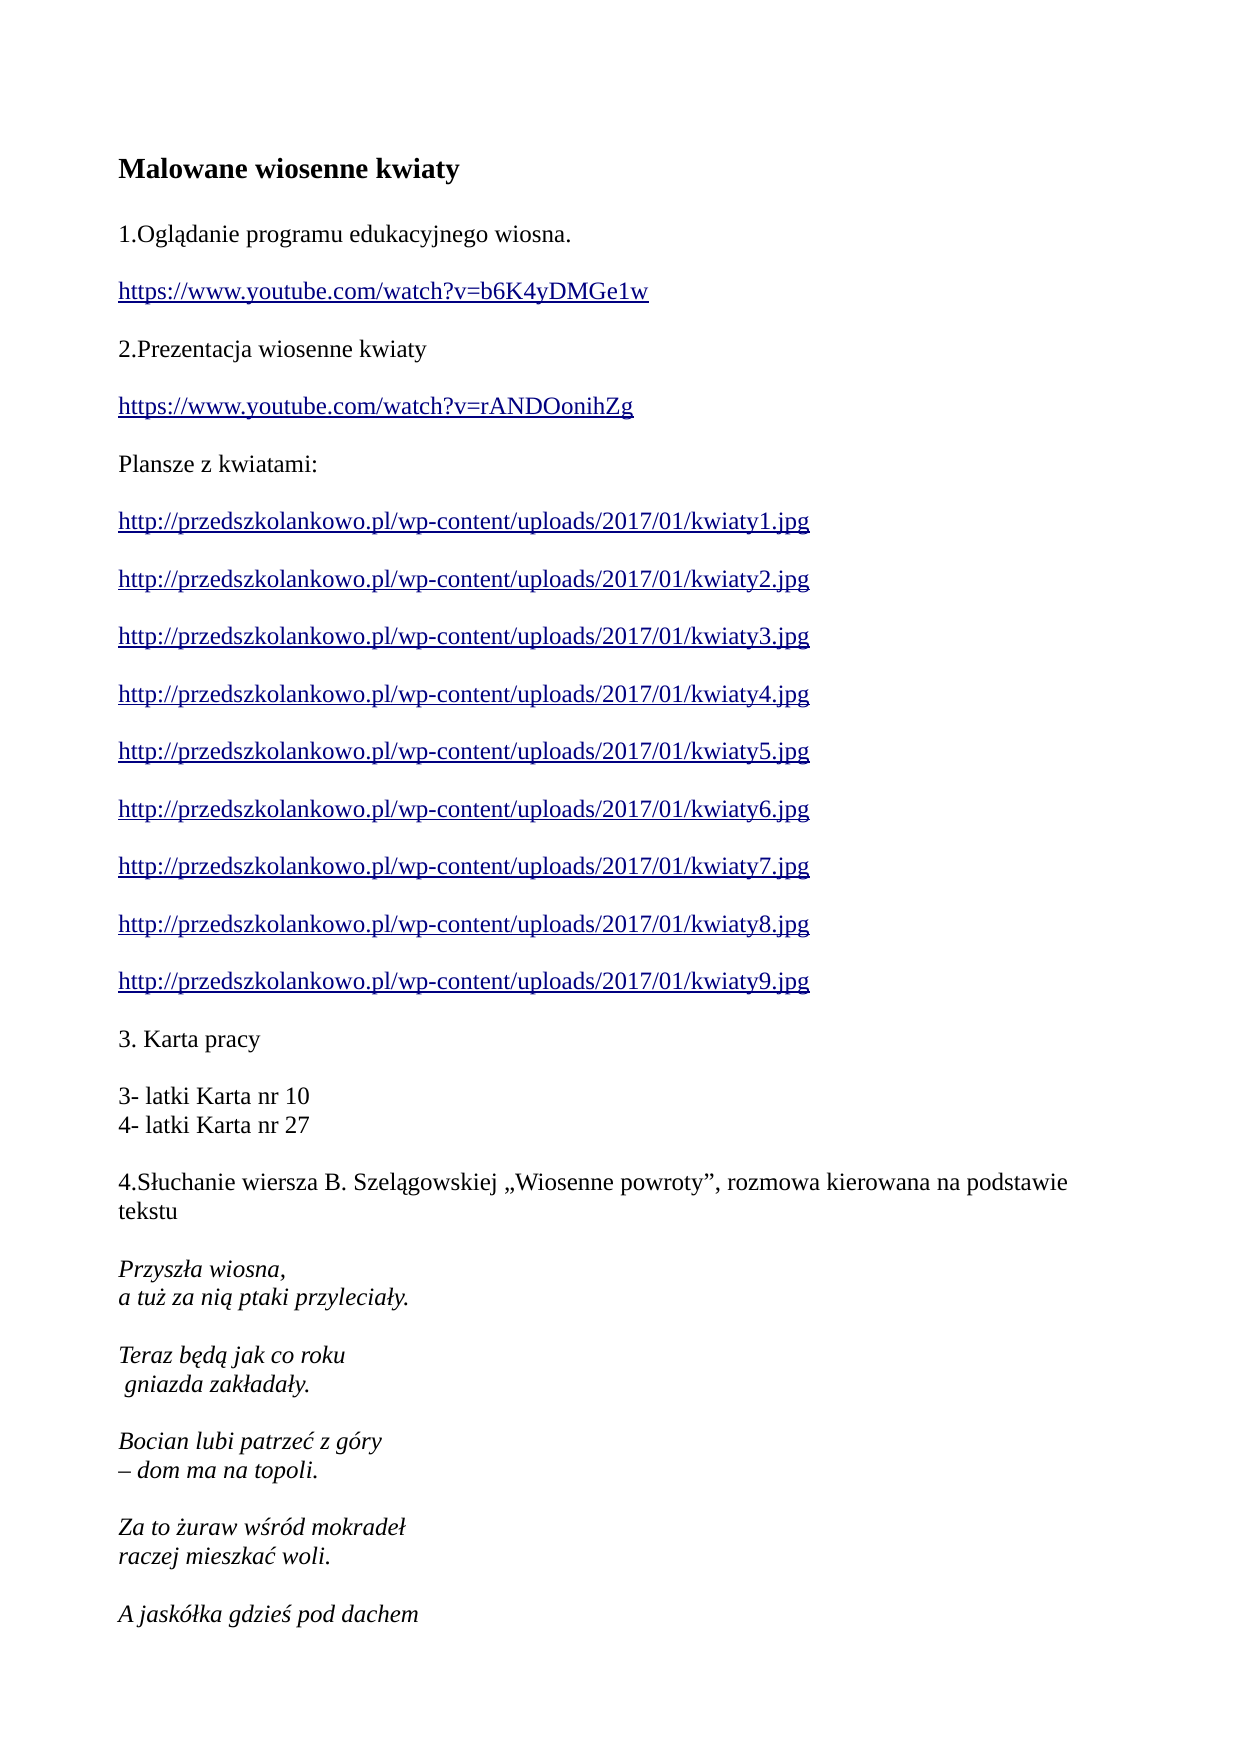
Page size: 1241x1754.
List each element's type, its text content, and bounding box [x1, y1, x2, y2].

text 3. Karta pracy [118, 1024, 1122, 1052]
text 1.Oglądanie programu edukacyjnego wiosna. [118, 219, 1122, 247]
text http://przedszkolankowo.pl/wp-content/uploads/2017/01/kwiaty2.jpg [118, 564, 1122, 592]
text http://przedszkolankowo.pl/wp-content/uploads/2017/01/kwiaty9.jpg [118, 966, 1122, 995]
text http://przedszkolankowo.pl/wp-content/uploads/2017/01/kwiaty3.jpg [118, 621, 1122, 650]
text raczej mieszkać woli. [118, 1541, 1122, 1570]
text Teraz będą jak co roku [118, 1311, 1122, 1369]
text Za to żuraw wśród mokradeł [118, 1484, 1122, 1541]
text http://przedszkolankowo.pl/wp-content/uploads/2017/01/kwiaty5.jpg [118, 736, 1122, 765]
text Bocian lubi patrzeć z góry [118, 1397, 1122, 1455]
text A jaskółka gdzieś pod dachem [118, 1570, 1122, 1627]
text a tuż za nią ptaki przyleciały. [118, 1282, 1122, 1311]
text http://przedszkolankowo.pl/wp-content/uploads/2017/01/kwiaty7.jpg [118, 851, 1122, 880]
text Malowane wiosenne kwiaty [118, 152, 1122, 185]
text 4- latki Karta nr 27 [118, 1110, 1122, 1139]
text gniazda zakładały. [118, 1369, 1122, 1397]
text http://przedszkolankowo.pl/wp-content/uploads/2017/01/kwiaty1.jpg [118, 506, 1122, 535]
text Plansze z kwiatami: [118, 449, 1122, 477]
text http://przedszkolankowo.pl/wp-content/uploads/2017/01/kwiaty8.jpg [118, 909, 1122, 937]
text 3- latki Karta nr 10 [118, 1081, 1122, 1110]
text https://www.youtube.com/watch?v=b6K4yDMGe1w [118, 276, 1122, 305]
text 2.Prezentacja wiosenne kwiaty [118, 334, 1122, 362]
text https://www.youtube.com/watch?v=rANDOonihZg [118, 391, 1122, 420]
text 4.Słuchanie wiersza B. Szelągowskiej „Wiosenne powroty”, rozmowa kierowana na podstawie tekstu [118, 1167, 1122, 1225]
text http://przedszkolankowo.pl/wp-content/uploads/2017/01/kwiaty4.jpg [118, 679, 1122, 707]
text http://przedszkolankowo.pl/wp-content/uploads/2017/01/kwiaty6.jpg [118, 794, 1122, 822]
text – dom ma na topoli. [118, 1455, 1122, 1484]
text Przyszła wiosna, [118, 1225, 1122, 1282]
